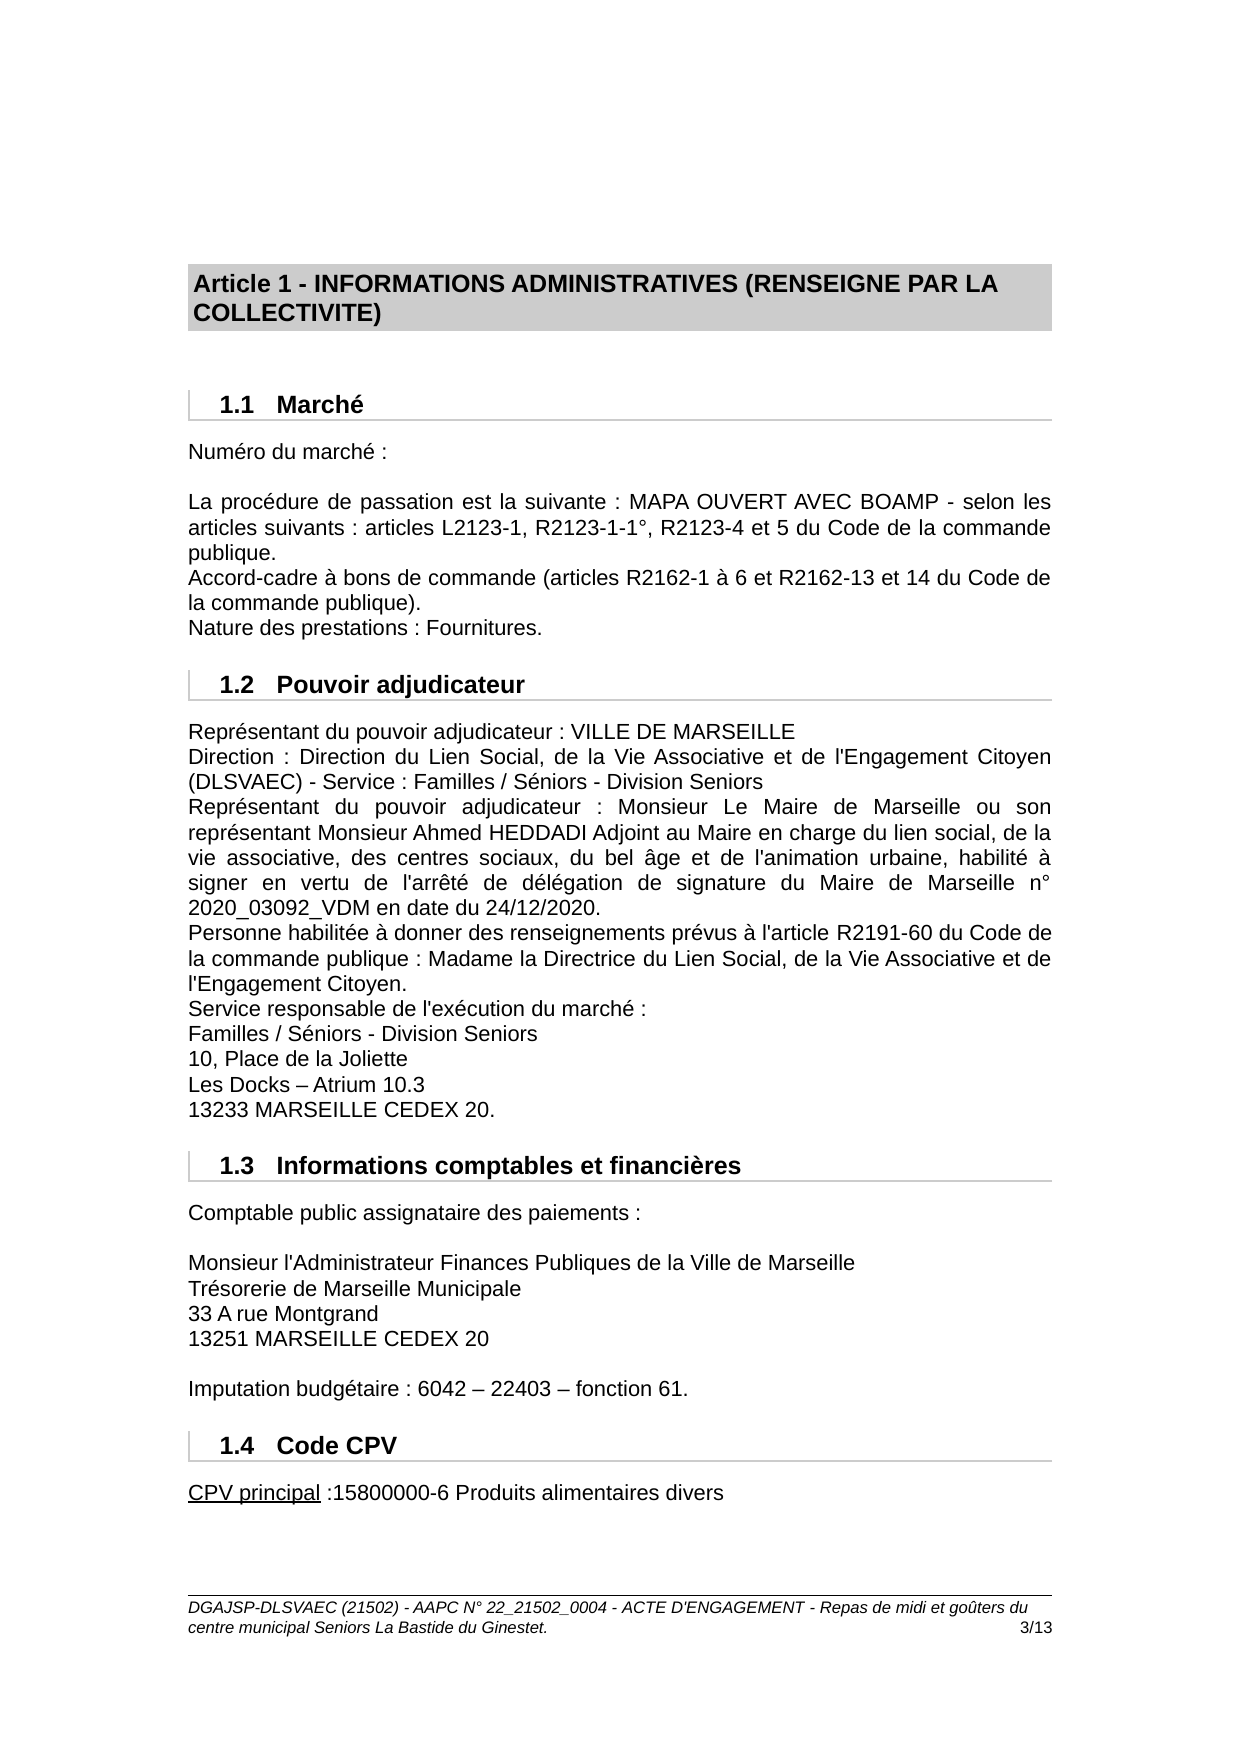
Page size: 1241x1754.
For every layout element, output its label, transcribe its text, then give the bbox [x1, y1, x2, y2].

text Nature des prestations : Fournitures. [188, 615, 1052, 641]
text 13233 MARSEILLE CEDEX 20. [188, 1097, 1052, 1122]
text Personne habilitée à donner des renseignements prévus à l'article R2191-60 du Code de la commande publique : Madame la Directrice du Lien Social, de la Vie Associative et de l'Engagement Citoyen. [188, 920, 1052, 996]
subtitle Code CPV [190, 1431, 1052, 1460]
text Imputation budgétaire : 6042 – 22403 – fonction 61. [188, 1376, 1052, 1402]
text Comptable public assignataire des paiements : [188, 1200, 1052, 1225]
subtitle Pouvoir adjudicateur [190, 670, 1052, 699]
text 10, Place de la Joliette [188, 1046, 1052, 1071]
text Numéro du marché : [188, 439, 1052, 464]
subtitle INFORMATIONS ADMINISTRATIVES (RENSEIGNE PAR LA COLLECTIVITE) [190, 266, 1050, 329]
text Service responsable de l'exécution du marché : [188, 996, 1052, 1021]
subtitle Informations comptables et financières [190, 1151, 1052, 1180]
text 13251 MARSEILLE CEDEX 20 [188, 1326, 1052, 1351]
text Les Docks – Atrium 10.3 [188, 1071, 1052, 1097]
text Monsieur l'Administrateur Finances Publiques de la Ville de Marseille [188, 1250, 1052, 1276]
text Accord-cadre à bons de commande (articles R2162-1 à 6 et R2162-13 et 14 du Code de la commande publique). [188, 565, 1052, 615]
text Familles / Séniors - Division Seniors [188, 1021, 1052, 1046]
text CPV principal :15800000-6 Produits alimentaires divers [188, 1479, 1052, 1505]
text La procédure de passation est la suivante : MAPA OUVERT AVEC BOAMP - selon les articles suivants : articles L2123-1, R2123-1-1°, R2123-4 et 5 du Code de la commande publique. [188, 489, 1052, 565]
text 33 A rue Montgrand [188, 1301, 1052, 1326]
text Représentant du pouvoir adjudicateur : VILLE DE MARSEILLE [188, 718, 1052, 744]
subtitle Marché [190, 390, 1052, 419]
text Trésorerie de Marseille Municipale [188, 1276, 1052, 1301]
text Représentant du pouvoir adjudicateur : Monsieur Le Maire de Marseille ou son représentant Monsieur Ahmed HEDDADI Adjoint au Maire en charge du lien social, de la vie associative, des centres sociaux, du bel âge et de l'animation urbaine, habilité à signer en vertu de l'arrêté de délégation de signature du Maire de Marseille n° 2020_03092_VDM en date du 24/12/2020. [188, 794, 1052, 920]
text Direction : Direction du Lien Social, de la Vie Associative et de l'Engagement Citoyen (DLSVAEC) - Service : Familles / Séniors - Division Seniors [188, 744, 1052, 794]
